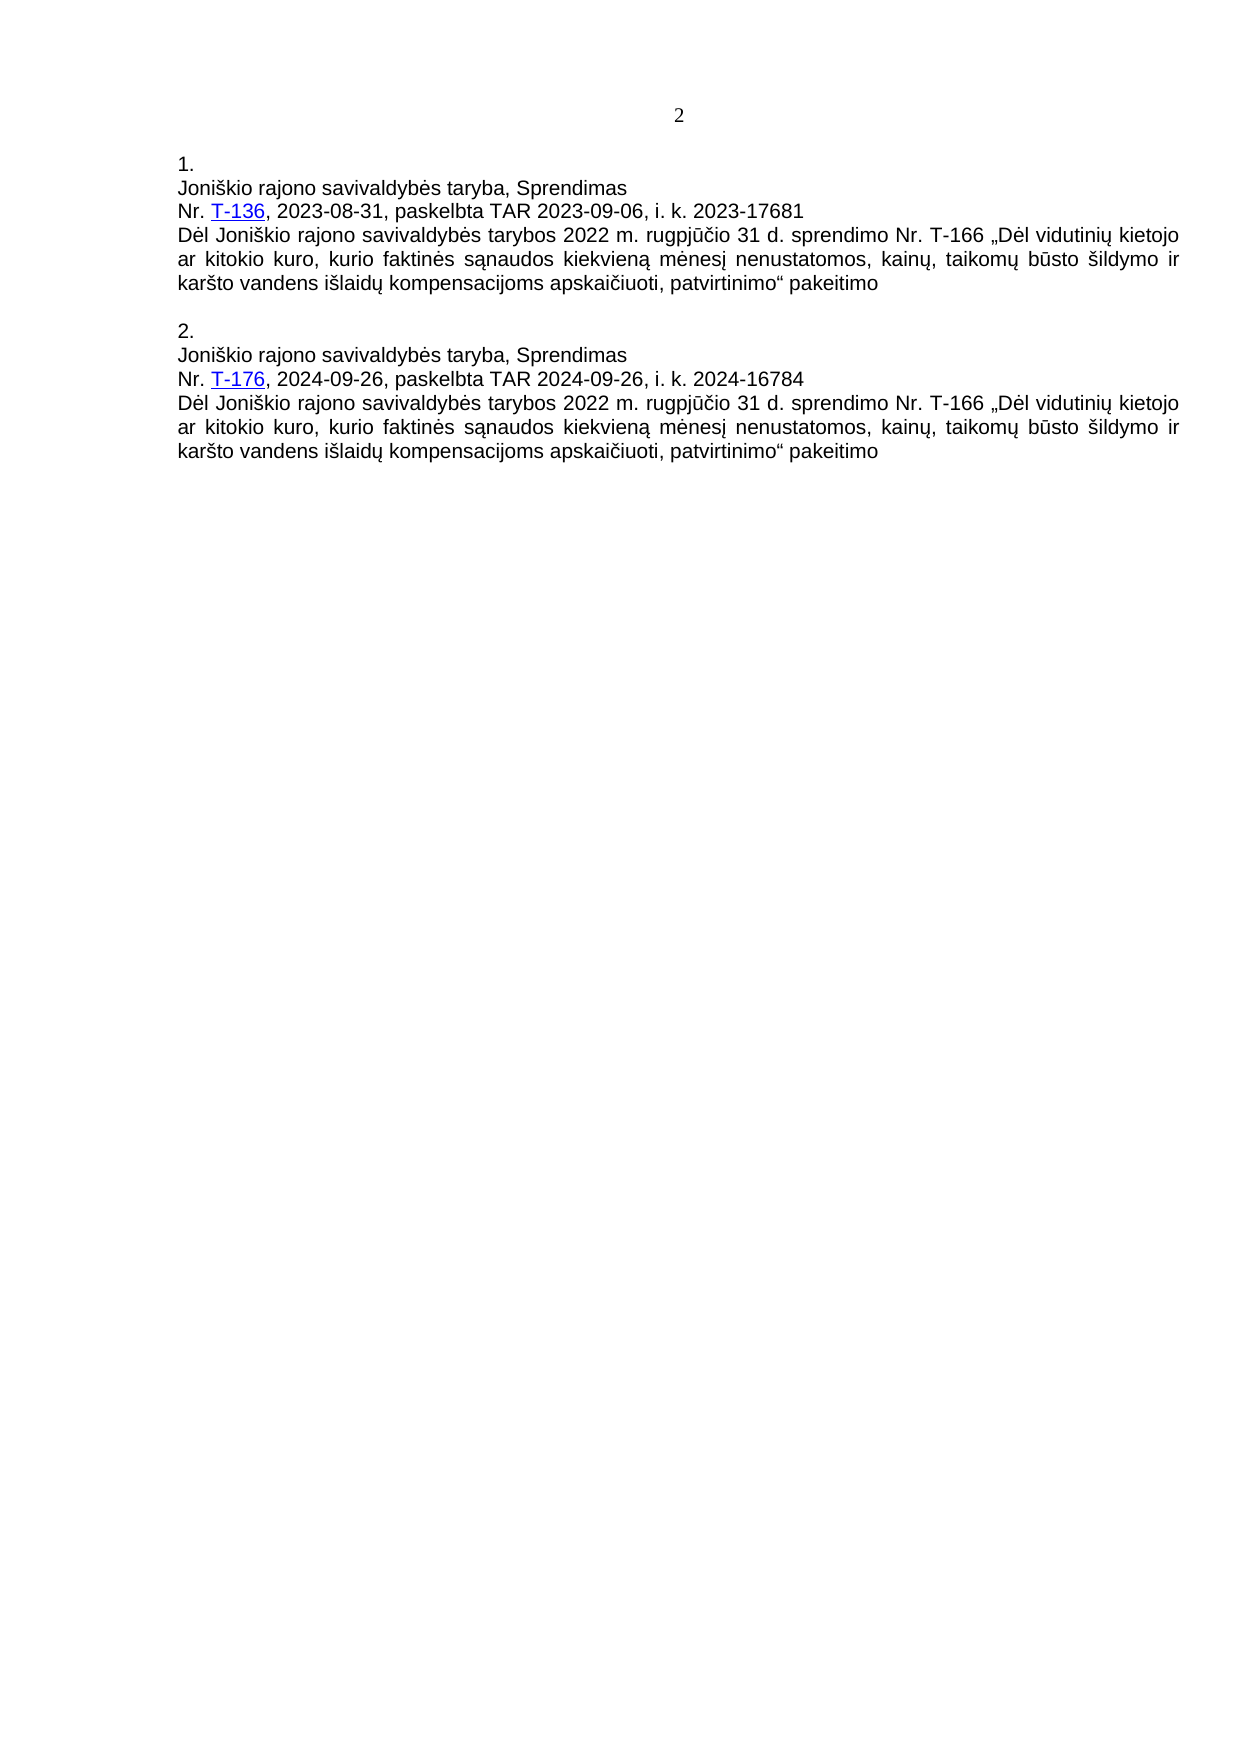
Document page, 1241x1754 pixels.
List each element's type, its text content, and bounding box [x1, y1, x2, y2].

text Joniškio rajono savivaldybės taryba, Sprendimas [177, 343, 1181, 367]
text 1. [177, 151, 1181, 175]
text Joniškio rajono savivaldybės taryba, Sprendimas [177, 175, 1181, 199]
text Nr. T-176, 2024-09-26, paskelbta TAR 2024-09-26, i. k. 2024-16784 [177, 367, 1181, 391]
text Dėl Joniškio rajono savivaldybės tarybos 2022 m. rugpjūčio 31 d. sprendimo Nr. T-166 „Dėl vidutinių kietojo ar kitokio kuro, kurio faktinės sąnaudos kiekvieną mėnesį nenustatomos, kainų, taikomų būsto šildymo ir karšto vandens išlaidų kompensacijoms apskaičiuoti, patvirtinimo“ pakeitimo [177, 391, 1181, 463]
text Nr. T-136, 2023-08-31, paskelbta TAR 2023-09-06, i. k. 2023-17681 [177, 199, 1181, 223]
text Dėl Joniškio rajono savivaldybės tarybos 2022 m. rugpjūčio 31 d. sprendimo Nr. T-166 „Dėl vidutinių kietojo ar kitokio kuro, kurio faktinės sąnaudos kiekvieną mėnesį nenustatomos, kainų, taikomų būsto šildymo ir karšto vandens išlaidų kompensacijoms apskaičiuoti, patvirtinimo“ pakeitimo [177, 223, 1181, 295]
text 2. [177, 319, 1181, 343]
